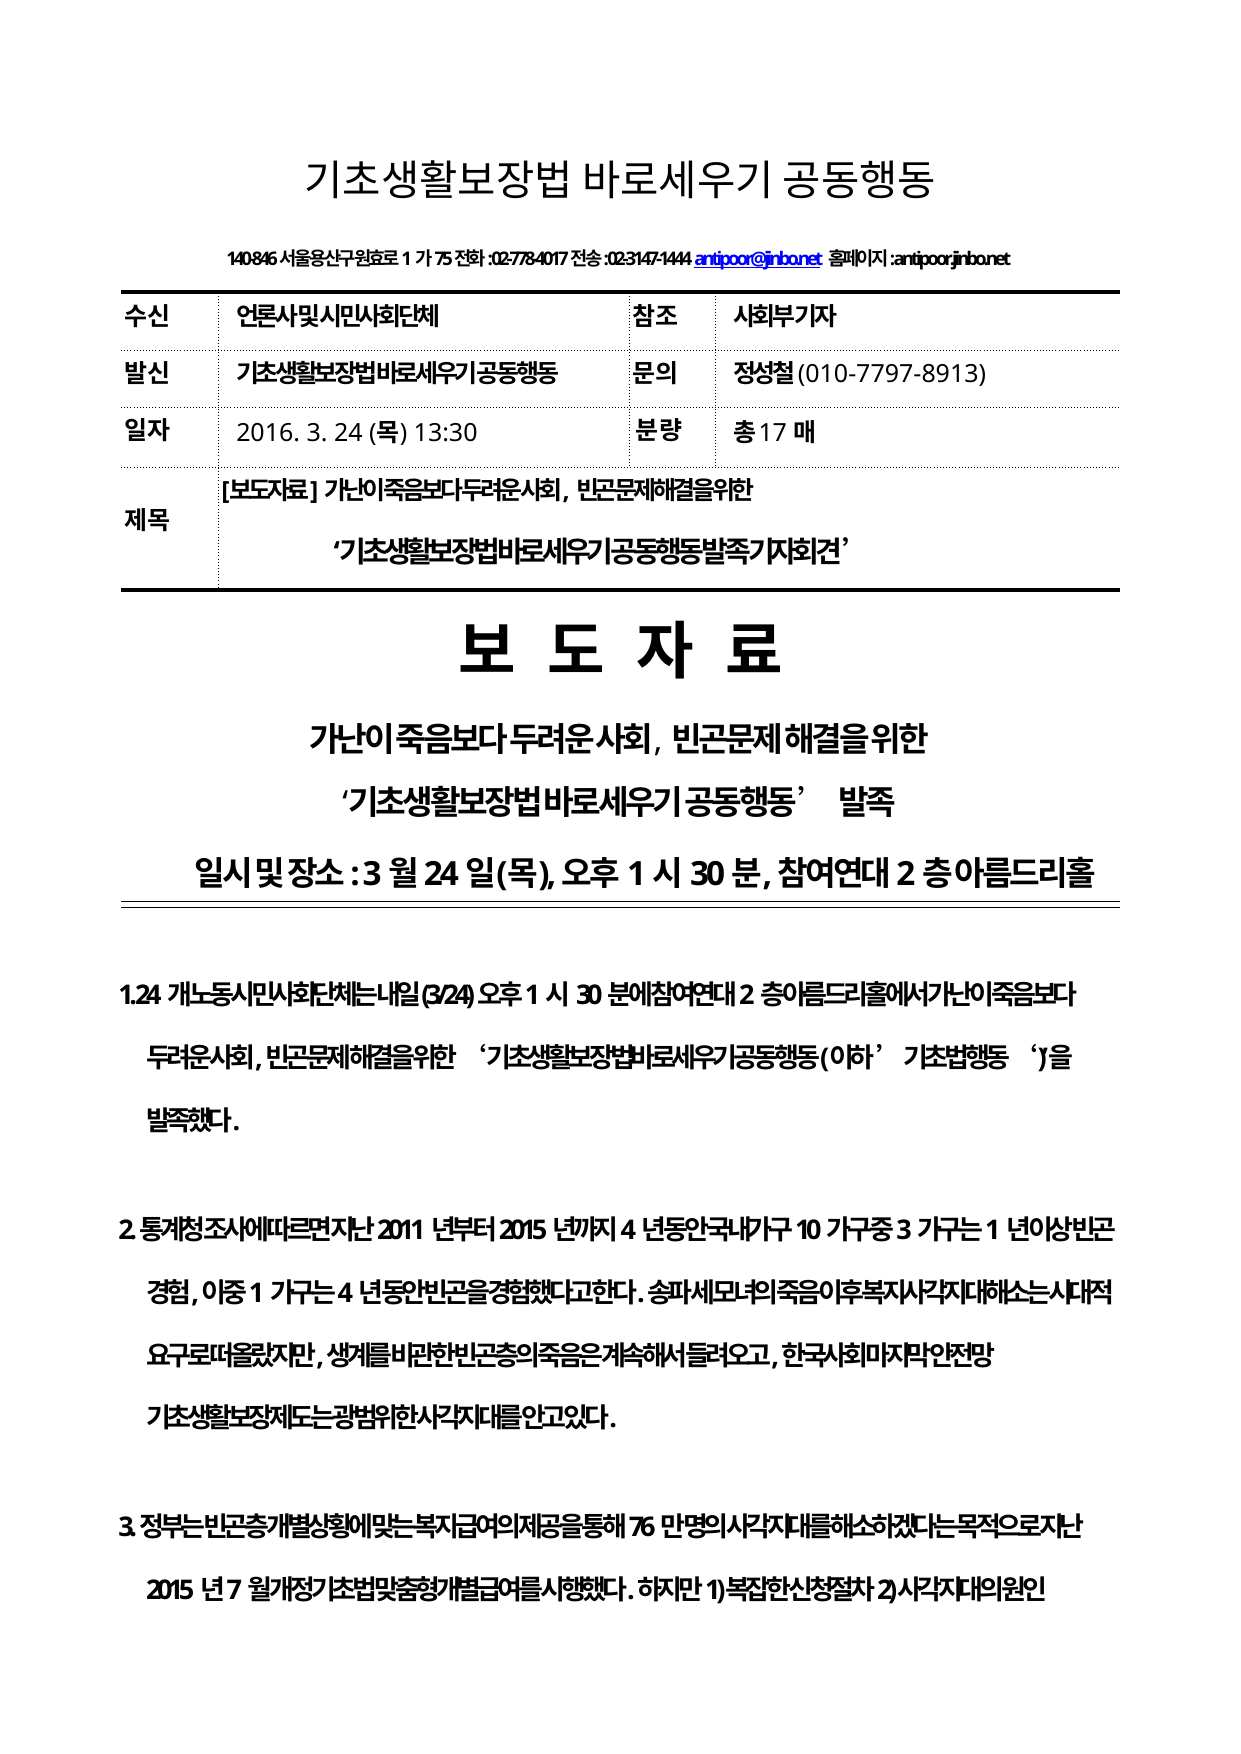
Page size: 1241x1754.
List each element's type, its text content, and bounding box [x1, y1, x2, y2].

table_header 참 조 [629, 294, 715, 350]
text 140-846 서울 용산구 원효로 1가 75 전화 : 02-778-4017 전송 : 02-3147-1444 antipoor@jinbo.net 홈페이지 : antipoor.jinbo.net [118, 243, 1122, 271]
text 기초생활보장법 바로세우기 공동행동 [118, 147, 1122, 207]
table_cell 문 의 [629, 350, 715, 407]
table_cell 보도자료 [121, 592, 1120, 701]
text 2. 통계청 조사에 따르면 지난 2011년부터 2015년까지 4년 동안 국내가구 10가구 중 3가구는 1년 이상 빈곤 경험, 이중 1가구는 4년 동안 빈곤을 경험했다고 한다. 송파 세 모녀의 죽음 이후 복지사각지대해소는 시대적 요구로 떠올랐지만, 생계를 비관한 빈곤층의 죽음은 계속해서 들려오고, 한국사회 마지막 안전망 기초생활보장제도는 광범위한 사각지대를 안고 있다. [118, 1208, 1122, 1436]
table_cell 발 신 [121, 350, 218, 407]
table_cell 총 17 매 [715, 407, 1120, 467]
text 3. 정부는 빈곤층 개별상황에 맞는 복지급여의 제공을 통해 76만 명의 사각지대를 해소하겠다는 목적으로 지난 2015년 7월 개정기초법 맞춤형개별급여를 시행했다. 하지만 1)복잡한 신청절차 2)사각지대의 원인 [118, 1505, 1122, 1607]
table_cell 일 자 [121, 407, 218, 467]
table_header 사회부 기자 [715, 294, 1120, 350]
table_cell 일시 및 장소 : 3월 24일(목), 오후1시30분, 참여연대 2층 아름드리홀 [121, 844, 1120, 901]
table_cell 기초생활보장법 바로세우기 공동행동 [218, 350, 629, 407]
table_cell 분 량 [629, 407, 715, 467]
table_cell 가난이 죽음보다 두려운 사회, 빈곤문제 해결을 위한 ‘기초생활보장법 바로세우기 공동행동’ 발족 [121, 701, 1120, 844]
text 1. 24개 노동시민사회단체는 내일(3/24) 오후 1시30분에 참여연대 2층 아름드리홀에서 가난이 죽음보다 두려운 사회, 빈곤문제 해결을 위한 ‘기초생활보장법바로세우기공동행동(이하 ’기초법행동‘)’을 발족했다. [118, 973, 1122, 1138]
table_header 수 신 [121, 294, 218, 350]
table_cell [보도자료] 가난이 죽음보다 두려운 사회, 빈곤문제 해결을 위한 ‘기초생활보장법 바로세우기 공동행동 발족 기자회견’ [218, 467, 1120, 588]
table_header 언론사 및 시민사회단체 [218, 294, 629, 350]
table_cell 정성철 (010-7797-8913) [715, 350, 1120, 407]
table_cell 제 목 [121, 467, 218, 588]
table_cell 2016. 3. 24 (목) 13:30 [218, 407, 629, 467]
